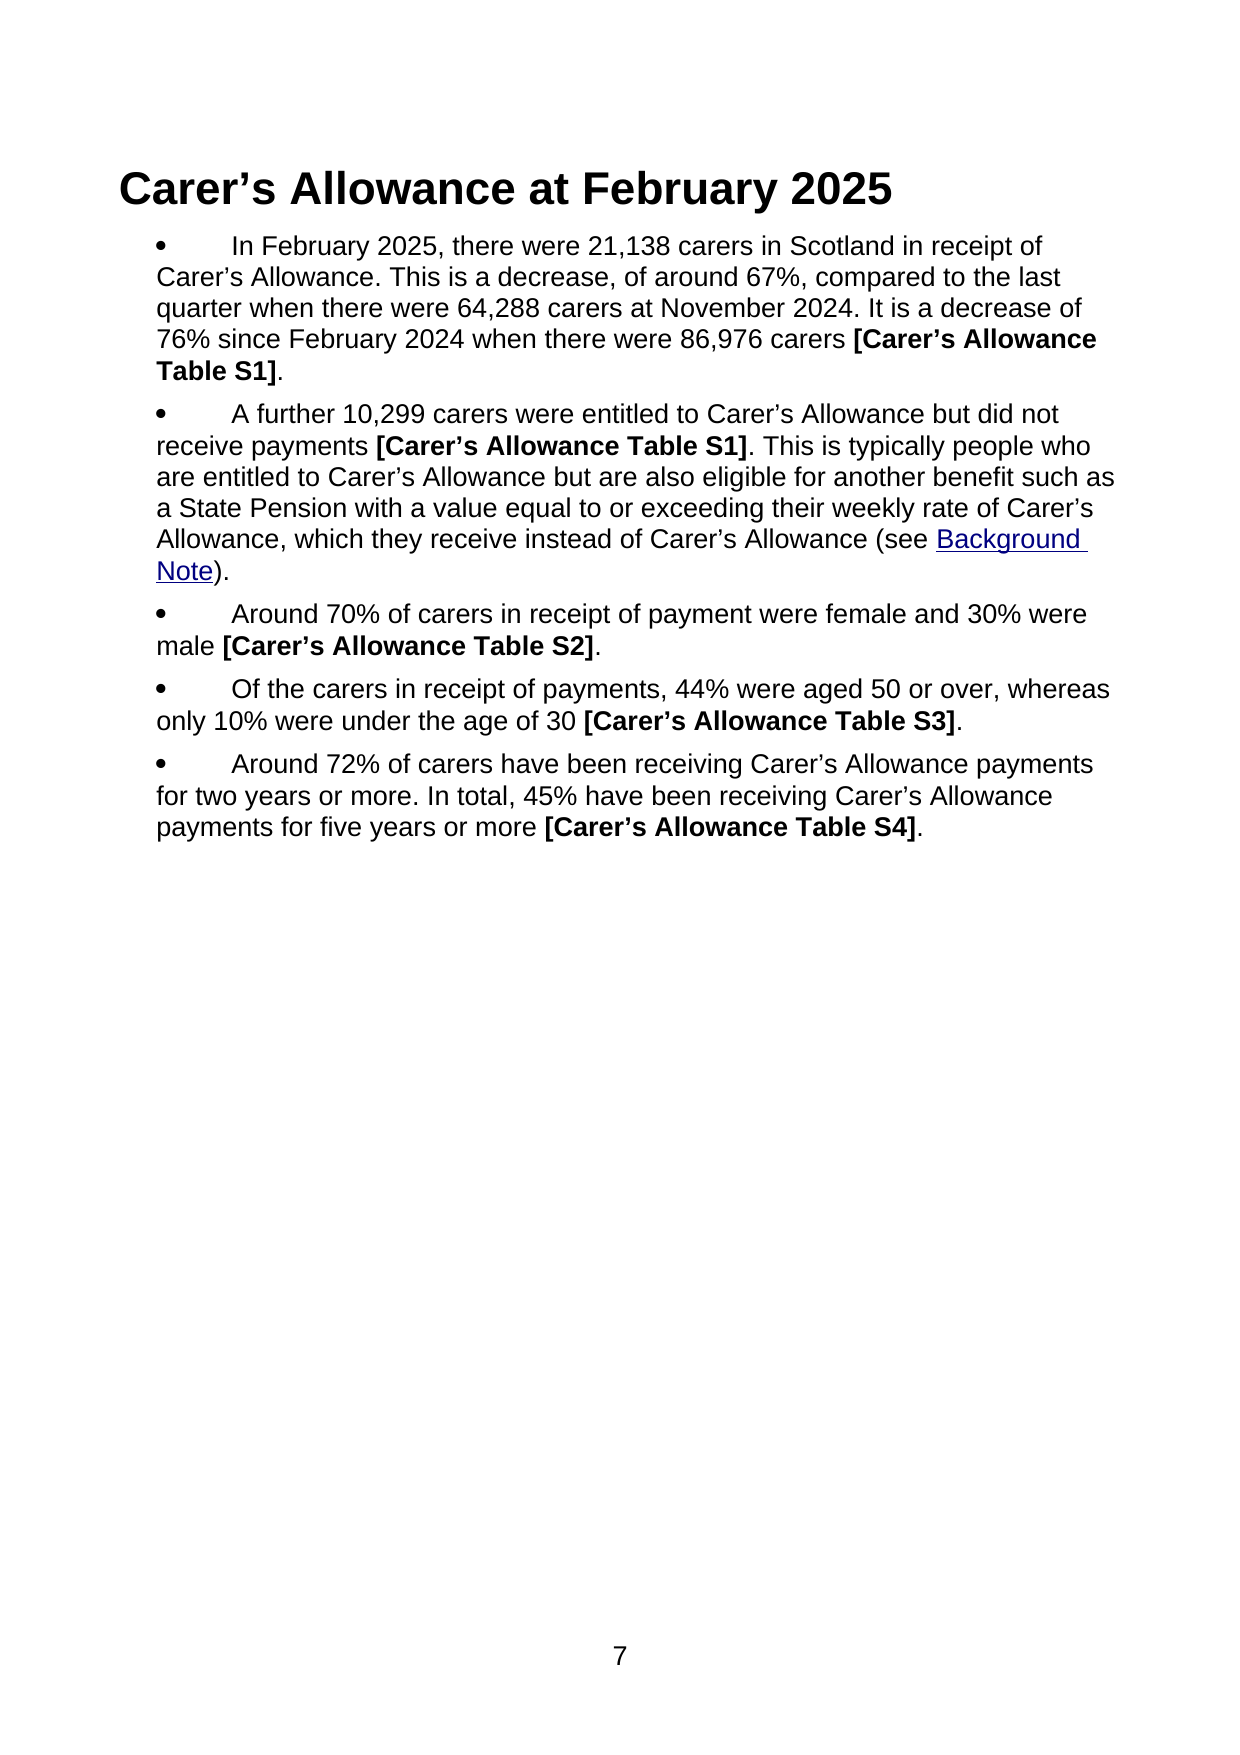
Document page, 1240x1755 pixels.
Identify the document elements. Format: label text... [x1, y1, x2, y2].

list Around 72% of carers have been receiving Carer’s Allowance payments for two years or more. In total, 45% have been receiving Carer’s Allowance payments for five years or more [Carer’s Allowance Table S4]. [156, 749, 1121, 843]
list A further 10,299 carers were entitled to Carer’s Allowance but did not receive payments [Carer’s Allowance Table S1]. This is typically people who are entitled to Carer’s Allowance but are also eligible for another benefit such as a State Pension with a value equal to or exceeding their weekly rate of Carer’s Allowance, which they receive instead of Carer’s Allowance (see Background Note). [156, 399, 1121, 586]
list Of the carers in receipt of payments, 44% were aged 50 or over, whereas only 10% were under the age of 30 [Carer’s Allowance Table S3]. [156, 674, 1121, 736]
subtitle Carer’s Allowance at February 2025 [118, 151, 1121, 218]
list Around 70% of carers in receipt of payment were female and 30% were male [Carer’s Allowance Table S2]. [156, 599, 1121, 661]
list In February 2025, there were 21,138 carers in Scotland in receipt of Carer’s Allowance. This is a decrease, of around 67%, compared to the last quarter when there were 64,288 carers at November 2024. It is a decrease of 76% since February 2024 when there were 86,976 carers [Carer’s Allowance Table S1]. [156, 230, 1121, 386]
